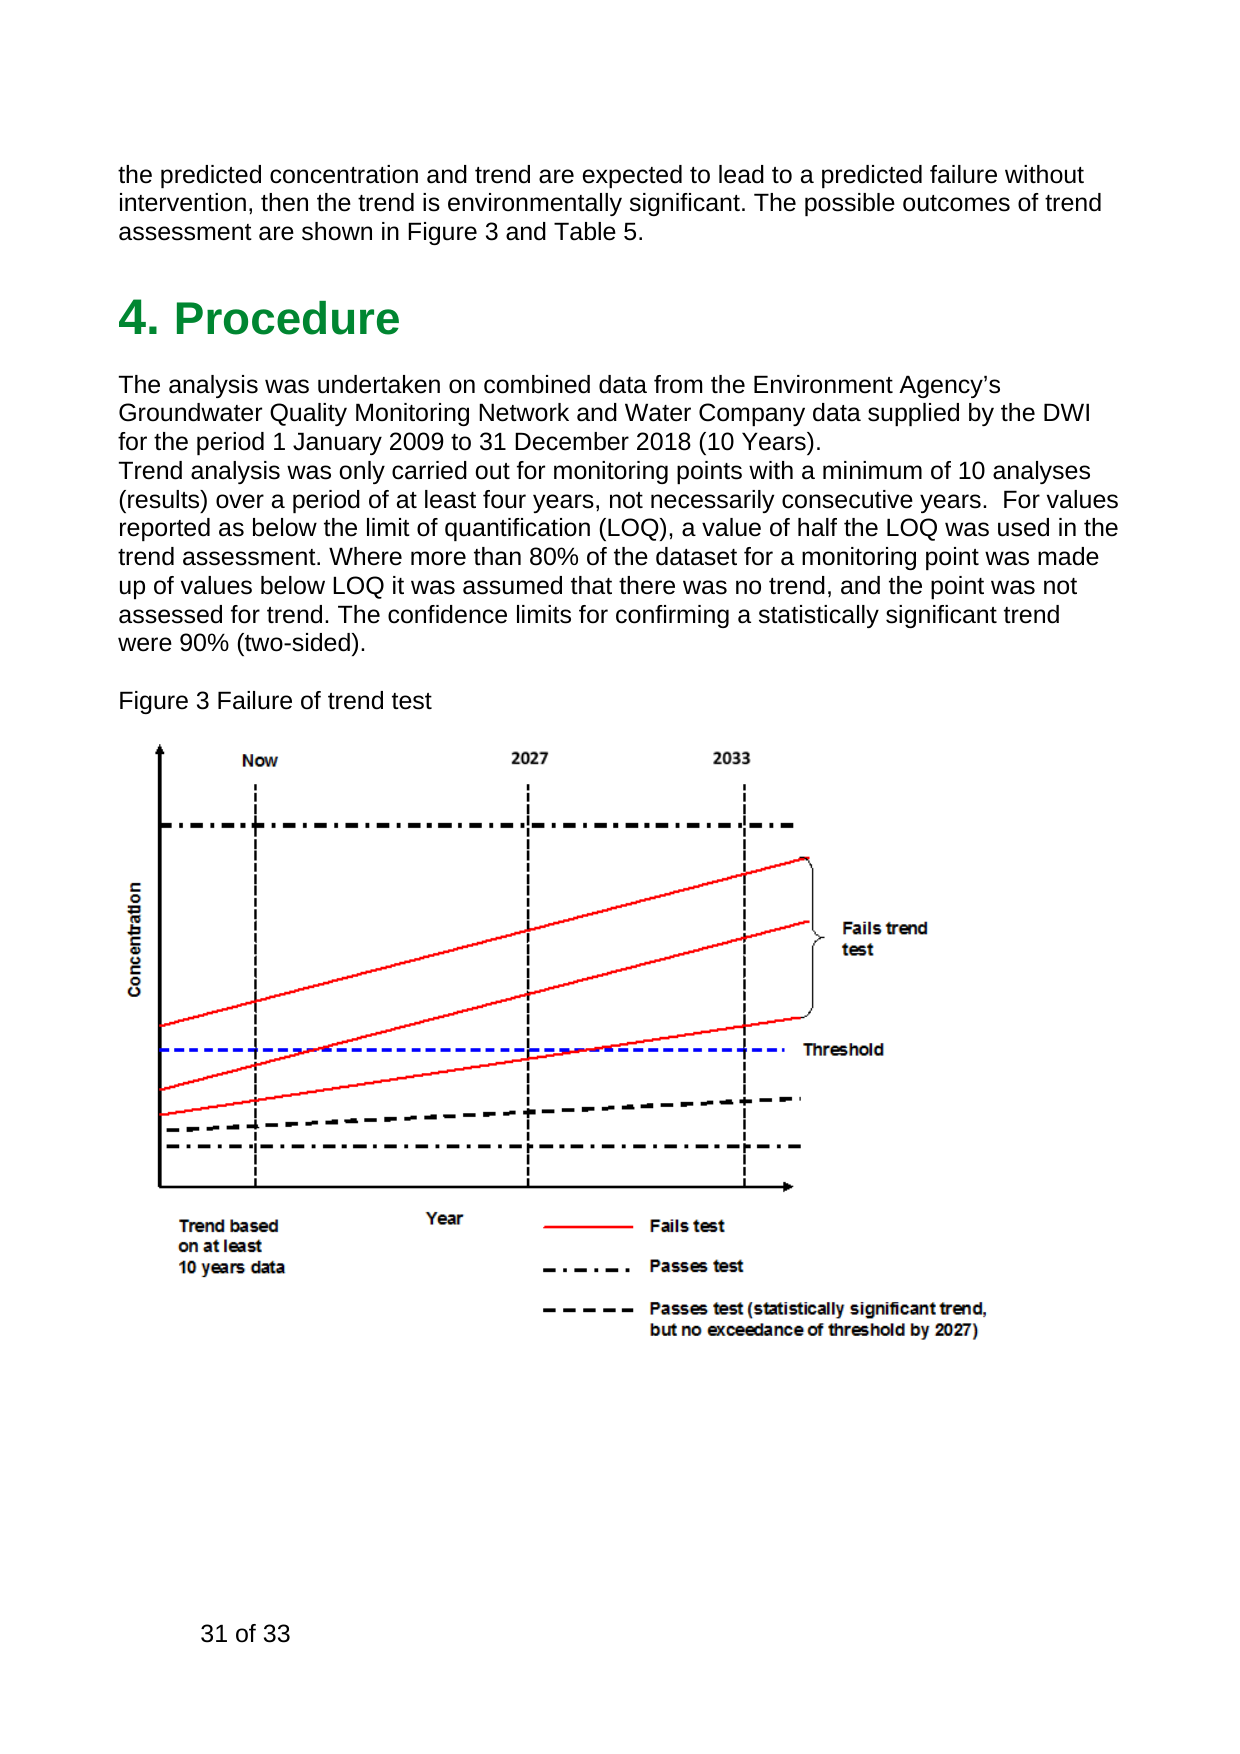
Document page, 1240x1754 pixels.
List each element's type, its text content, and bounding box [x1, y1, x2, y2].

text The analysis was undertaken on combined data from the Environment Agency’s Groundwater Quality Monitoring Network and Water Company data supplied by the DWI for the period 1 January 2009 to 31 December 2018 (10 Years). [118, 370, 1121, 456]
text Trend analysis was only carried out for monitoring points with a minimum of 10 analyses (results) over a period of at least four years, not necessarily consecutive years. For values reported as below the limit of quantification (LOQ), a value of half the LOQ was used in the trend assessment. Where more than 80% of the dataset for a monitoring point was made up of values below LOQ it was assumed that there was no trend, and the point was not assessed for trend. The confidence limits for confirming a statistically significant trend were 90% (two-sided). [118, 456, 1121, 657]
text Figure 3 Failure of trend test [118, 686, 1121, 715]
subtitle Procedure [118, 287, 1121, 345]
text the predicted concentration and trend are expected to lead to a predicted failure without intervention, then the trend is environmentally significant. The possible outcomes of trend assessment are shown in Figure 3 and Table 5. [118, 160, 1121, 246]
